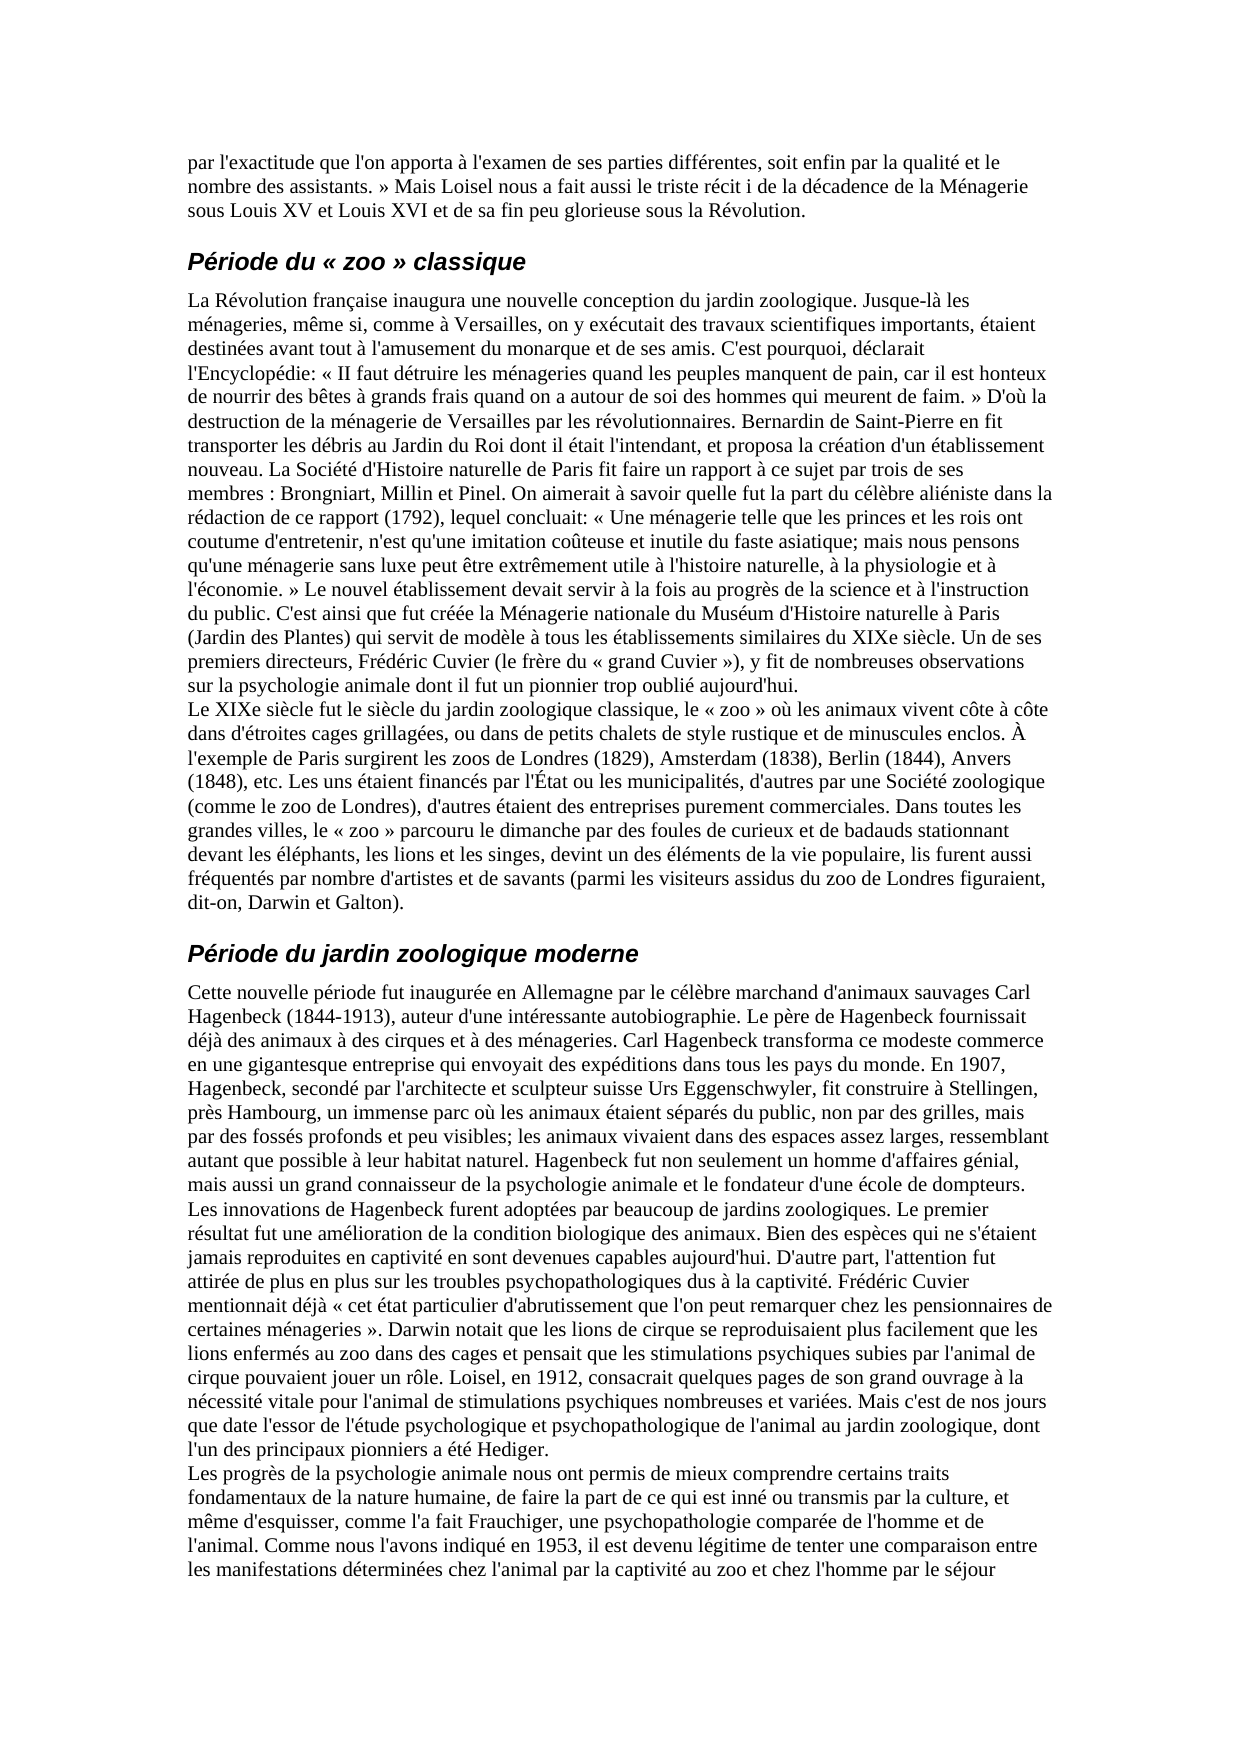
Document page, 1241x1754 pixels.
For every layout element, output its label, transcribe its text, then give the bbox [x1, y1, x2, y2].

subtitle Période du jardin zoologique moderne [187, 939, 1053, 967]
subtitle Période du « zoo » classique [187, 247, 1053, 276]
text Cette nouvelle période fut inaugurée en Allemagne par le célèbre mar­chand d'animaux sauvages Carl Hagenbeck (1844-1913), auteur d'une intéressante autobiographie. Le père de Hagenbeck fournissait déjà des animaux à des cirques et à des ménageries. Carl Hagenbeck trans­forma ce modeste commerce en une gigantesque entreprise qui envoyait des expéditions dans tous les pays du monde. En 1907, Hagenbeck, secondé par l'architecte et sculpteur suisse Urs Eggenschwyler, fit construire à Stellingen, près Hambourg, un immense parc où les animaux étaient séparés du public, non par des grilles, mais par des fossés profonds et peu visibles; les animaux vivaient dans des espaces assez larges, ressemblant autant que possible à leur habitat naturel. Hagenbeck fut non seulement un homme d'affaires génial, mais aussi un grand connaisseur de la psychologie animale et le fondateur d'une école de dompteurs. [187, 980, 1053, 1196]
text par l'exactitude que l'on apporta à l'examen de ses parties différentes, soit enfin par la qualité et le nombre des assistants. » Mais Loisel nous a fait aussi le triste récit i de la décadence de la Ménagerie sous Louis XV et Louis XVI et de sa fin peu glorieuse sous la Révolution. [187, 150, 1053, 222]
text Les innovations de Hagenbeck furent adoptées par beaucoup de jardins zoologiques. Le premier résultat fut une amélioration de la condition biologique des animaux. Bien des espèces qui ne s'étaient jamais reproduites en captivité en sont devenues capables aujourd'hui. D'autre part, l'attention fut attirée de plus en plus sur les troubles psy­chopathologiques dus à la captivité. Frédéric Cuvier mentionnait déjà « cet état particulier d'abrutissement que l'on peut remarquer chez les pensionnaires de certaines ménageries ». Darwin notait que les lions de cirque se reproduisaient plus facilement que les lions enfermés au zoo dans des cages et pensait que les stimulations psychiques subies par l'animal de cirque pouvaient jouer un rôle. Loisel, en 1912, consa­crait quelques pages de son grand ouvrage à la nécessité vitale pour l'animal de stimulations psychiques nombreuses et variées. Mais c'est de nos jours que date l'essor de l'étude psychologique et psychopa­thologique de l'animal au jardin zoologique, dont l'un des principaux pionniers a été Hediger. [187, 1196, 1053, 1461]
text La Révolution française inaugura une nouvelle conception du jardin zoo­logique. Jusque-là les ménageries, même si, comme à Versailles, on y exécutait des travaux scientifiques importants, étaient destinées avant tout à l'amusement du monarque et de ses amis. C'est pourquoi, décla­rait l'Encyclopédie: « II faut détruire les ménageries quand les peuples manquent de pain, car il est honteux de nourrir des bêtes à grands frais quand on a autour de soi des hommes qui meurent de faim. » D'où la destruction de la ménagerie de Versailles par les révolutionnaires. Bernardin de Saint-Pierre en fit transporter les débris au Jardin du Roi dont il était l'intendant, et proposa la création d'un établissement nou­veau. La Société d'Histoire naturelle de Paris fit faire un rapport à ce sujet par trois de ses membres : Brongniart, Millin et Pinel. On aimerait à savoir quelle fut la part du célèbre aliéniste dans la rédaction de ce rapport (1792), lequel concluait: « Une ménagerie telle que les princes et les rois ont coutume d'entretenir, n'est qu'une imitation coûteuse et inutile du faste asiatique; mais nous pensons qu'une ménagerie sans luxe peut être extrêmement utile à l'histoire naturelle, à la physiologie et à l'économie. » Le nouvel établissement devait servir à la fois au pro­grès de la science et à l'instruction du public. C'est ainsi que fut créée la Ménagerie nationale du Muséum d'Histoire naturelle à Paris (Jardin des Plantes) qui servit de modèle à tous les établissements similaires du XIXe siècle. Un de ses premiers directeurs, Frédéric Cuvier (le frère du « grand Cuvier »), y fit de nombreuses observations sur la psycholo­gie animale dont il fut un pionnier trop oublié aujourd'hui. [187, 288, 1053, 697]
text Les progrès de la psychologie animale nous ont permis de mieux com­prendre certains traits fondamentaux de la nature humaine, de faire la part de ce qui est inné ou transmis par la culture, et même d'esquis­ser, comme l'a fait Frauchiger, une psychopathologie comparée de l'homme et de l'animal. Comme nous l'avons indiqué en 1953, il est devenu légitime de tenter une comparaison entre les manifestations déterminées chez l'animal par la captivité au zoo et chez l'homme par le séjour [187, 1461, 1053, 1581]
text Le XIXe siècle fut le siècle du jardin zoologique classique, le « zoo » où les animaux vivent côte à côte dans d'étroites cages grillagées, ou dans de petits chalets de style rustique et de minuscules enclos. À l'exemple de Paris surgirent les zoos de Londres (1829), Amsterdam (1838), Berlin (1844), Anvers (1848), etc. Les uns étaient financés par l'État ou les municipalités, d'autres par une Société zoologique (comme le zoo de Londres), d'autres étaient des entreprises pure­ment commerciales. Dans toutes les grandes villes, le « zoo » par­couru le dimanche par des foules de curieux et de badauds stationnant devant les éléphants, les lions et les singes, devint un des éléments de la vie populaire, lis furent aussi fréquentés par nombre d'artistes et de savants (parmi les visiteurs assidus du zoo de Londres figuraient, dit-on, Darwin et Galton). [187, 697, 1053, 914]
